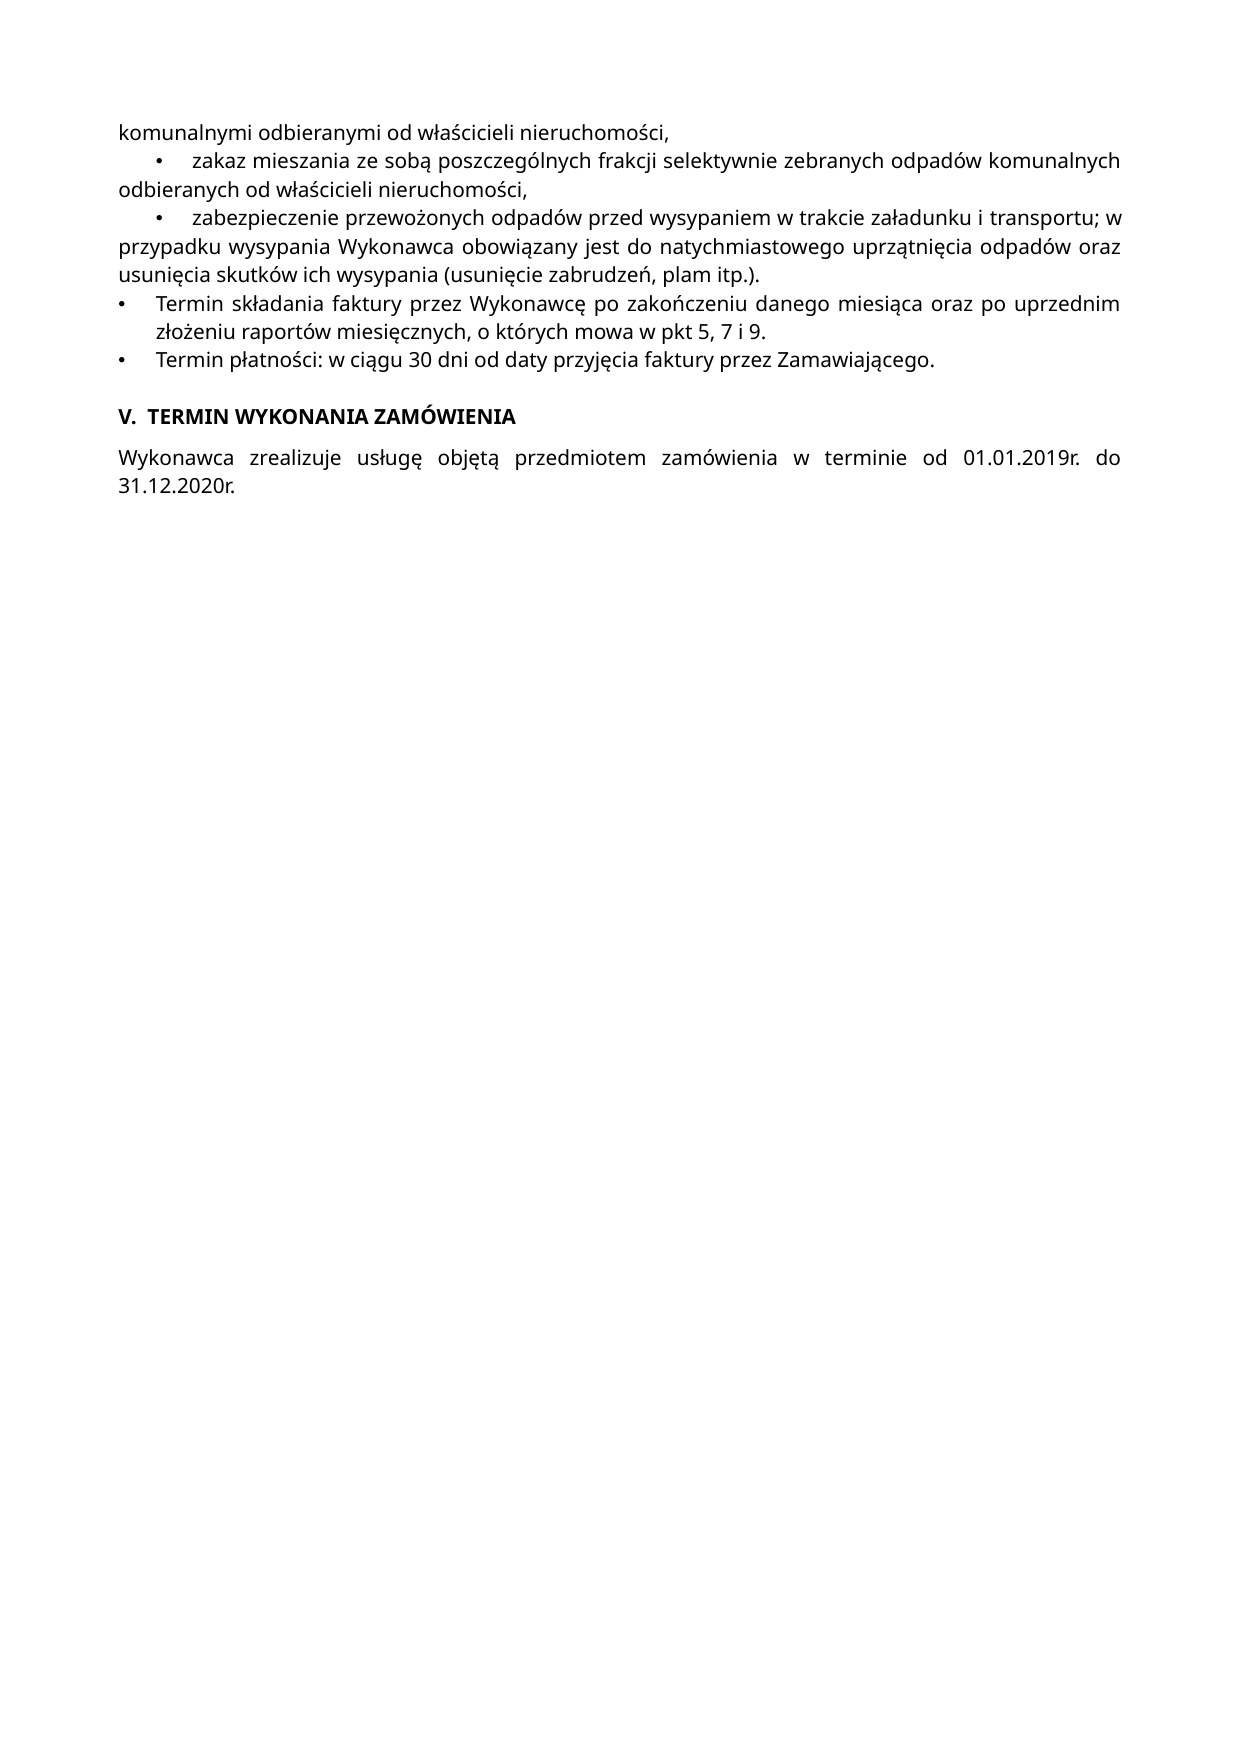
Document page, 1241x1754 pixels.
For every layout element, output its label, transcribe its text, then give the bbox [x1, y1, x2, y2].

text Wykonawca zrealizuje usługę objętą przedmiotem zamówienia w terminie od 01.01.2019r. do 31.12.2020r. [118, 443, 1122, 500]
list komunalnymi odbieranymi od właścicieli nieruchomości, [118, 118, 1122, 147]
list zakaz mieszania ze sobą poszczególnych frakcji selektywnie zebranych odpadów komunalnych odbieranych od właścicieli nieruchomości, [118, 147, 1122, 203]
list Termin płatności: w ciągu 30 dni od daty przyjęcia faktury przez Zamawiającego. [118, 346, 1122, 374]
list Termin składania faktury przez Wykonawcę po zakończeniu danego miesiąca oraz po uprzednim złożeniu raportów miesięcznych, o których mowa w pkt 5, 7 i 9. [118, 289, 1122, 346]
text V. TERMIN WYKONANIA ZAMÓWIENIA [118, 402, 1122, 431]
list zabezpieczenie przewożonych odpadów przed wysypaniem w trakcie załadunku i transportu; w przypadku wysypania Wykonawca obowiązany jest do natychmiastowego uprzątnięcia odpadów oraz usunięcia skutków ich wysypania (usunięcie zabrudzeń, plam itp.). [118, 203, 1122, 289]
